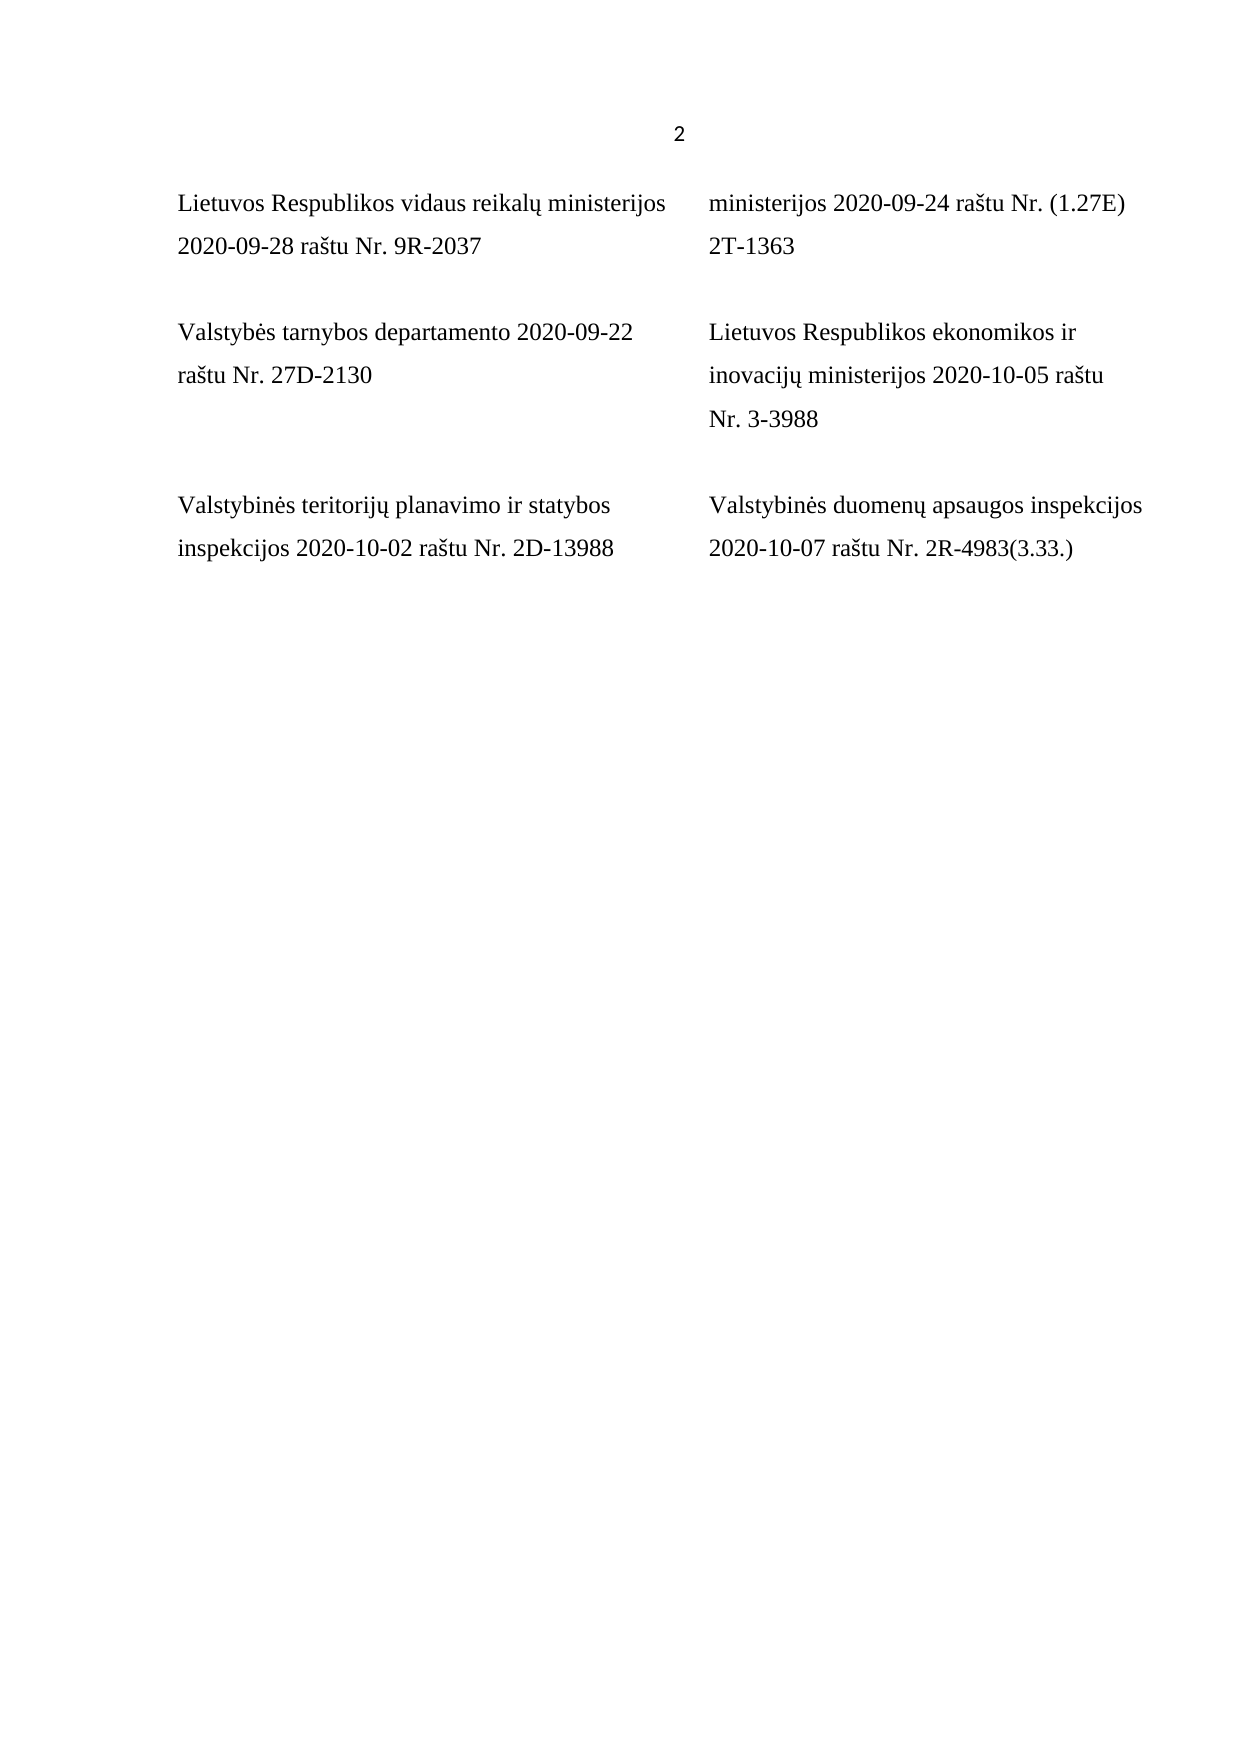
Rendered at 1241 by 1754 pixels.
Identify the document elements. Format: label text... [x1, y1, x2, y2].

table_cell Valstybinės duomenų apsaugos inspekcijos 2020-10-07 raštu Nr. 2R-4983(3.33.) [709, 447, 1167, 619]
table_cell Valstybinės teritorijų planavimo ir statybos inspekcijos 2020-10-02 raštu Nr. 2D-13988 [177, 447, 709, 619]
table_cell Lietuvos Respublikos ekonomikos ir inovacijų ministerijos 2020-10-05 raštu Nr. 3-3988 [709, 274, 1167, 447]
table_cell ministerijos 2020-09-24 raštu Nr. (1.27E) 2T-1363 [709, 188, 1167, 274]
table_cell Lietuvos Respublikos vidaus reikalų ministerijos 2020-09-28 raštu Nr. 9R-2037 [177, 188, 709, 274]
table_cell Valstybės tarnybos departamento 2020-09-22 raštu Nr. 27D-2130 [177, 274, 709, 447]
